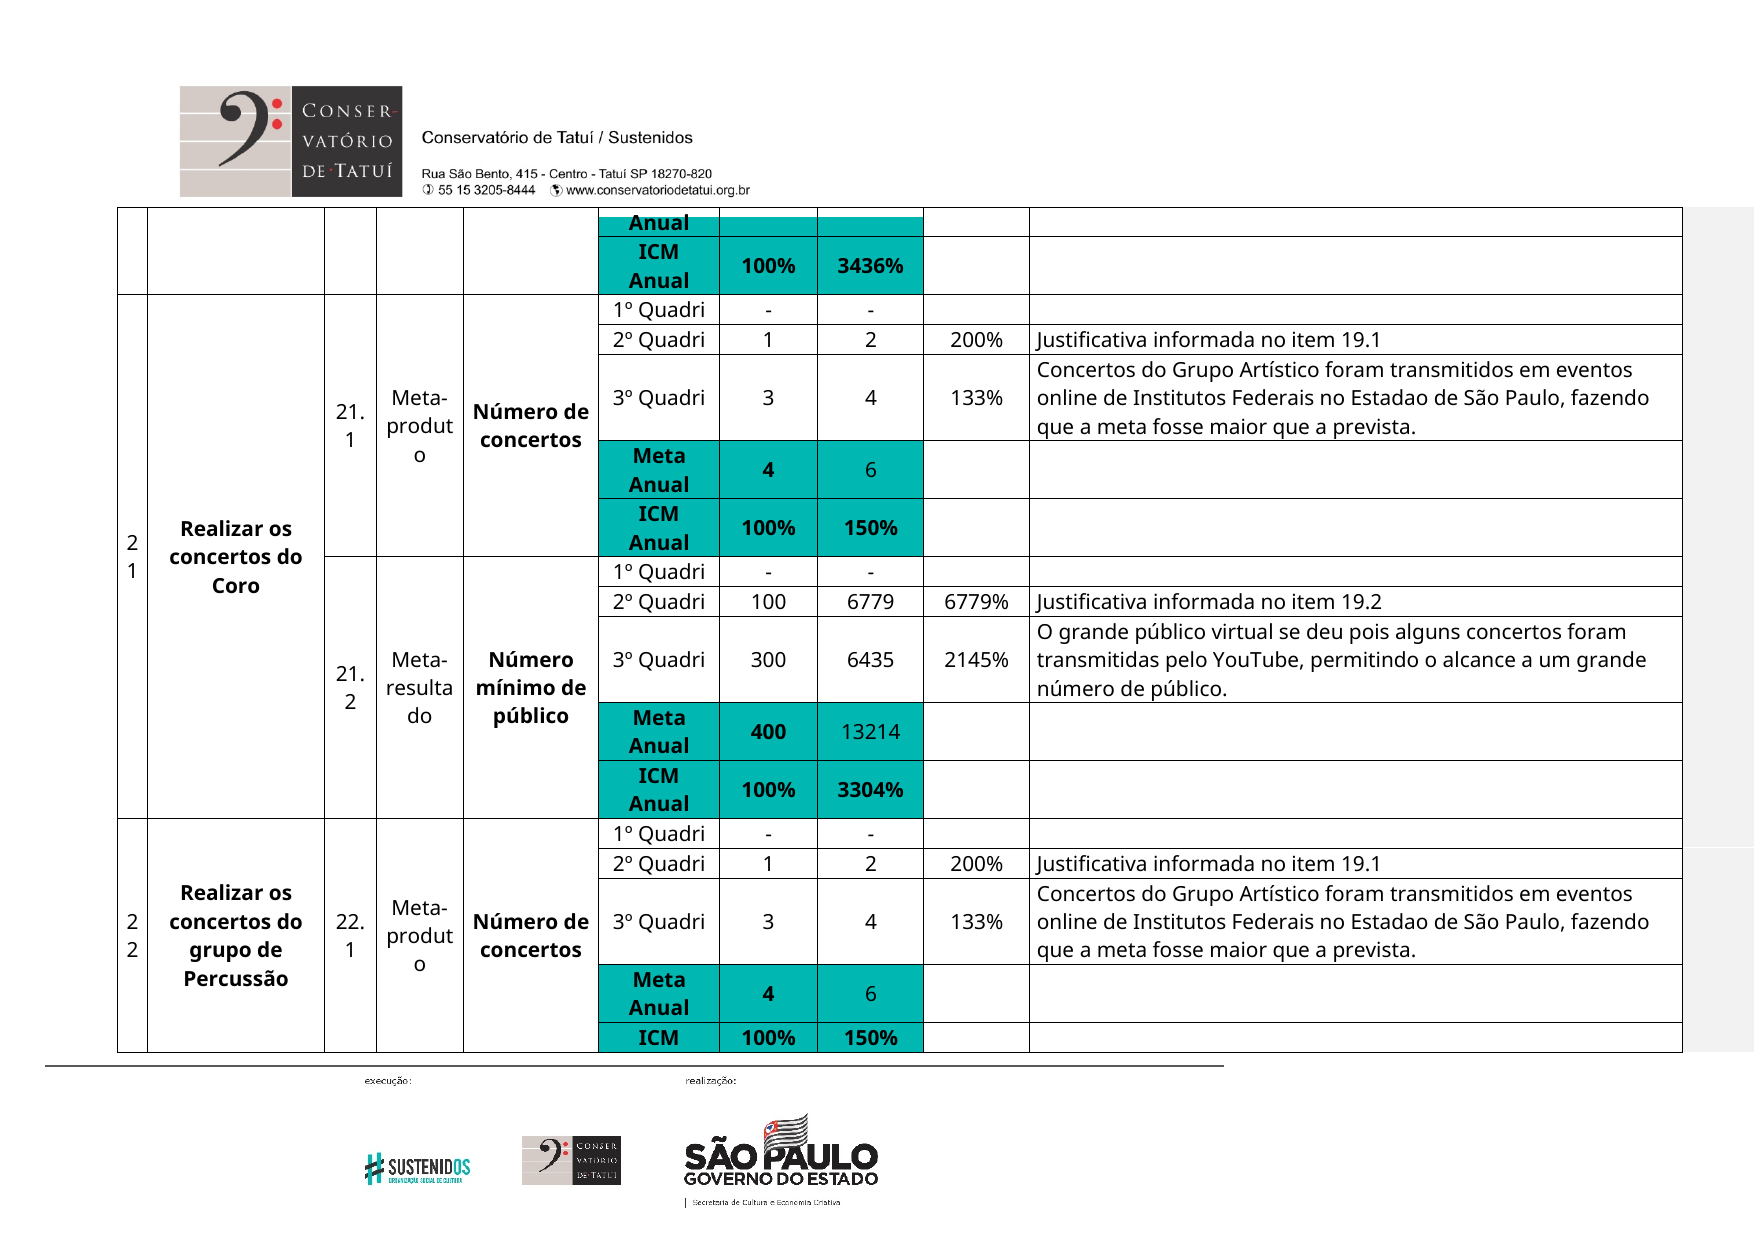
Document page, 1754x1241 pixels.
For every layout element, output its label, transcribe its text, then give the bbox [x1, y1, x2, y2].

table_cell 2º Quadri [599, 325, 719, 354]
table_cell [818, 217, 923, 236]
table_cell [1683, 294, 1754, 324]
table_cell [1683, 586, 1754, 616]
table_cell [1030, 703, 1682, 760]
table_cell [1030, 761, 1682, 818]
table_cell Meta Anual [599, 703, 719, 760]
table_cell - [818, 295, 923, 324]
table_cell [924, 819, 1029, 847]
table_cell 2145% [924, 617, 1029, 702]
table_cell [1683, 324, 1754, 354]
table_cell [924, 295, 1029, 324]
table_cell 3º Quadri [599, 879, 719, 964]
table_cell Justificativa informada no item 19.2 [1030, 587, 1682, 616]
table_cell 3 [720, 355, 817, 440]
table_cell 6 [818, 441, 923, 498]
table_cell 2º Quadri [599, 587, 719, 616]
table_cell [1683, 964, 1754, 1022]
table_cell [924, 761, 1029, 818]
table_cell [924, 499, 1029, 556]
table_cell 13214 [818, 703, 923, 760]
table_cell ICM [599, 1023, 719, 1052]
table_cell 150% [818, 1023, 923, 1052]
table_cell [377, 217, 463, 294]
table_cell Número de concertos [464, 295, 598, 556]
table_cell Número mínimo de público [464, 557, 598, 818]
table_cell 133% [924, 879, 1029, 964]
table_cell [1683, 878, 1754, 964]
table_cell 1º Quadri [599, 295, 719, 324]
table_cell 400 [720, 703, 817, 760]
table_cell [1030, 965, 1682, 1022]
table_cell - [720, 295, 817, 324]
table_cell [1683, 207, 1754, 236]
table_cell 1º Quadri [599, 557, 719, 586]
table_cell 22.1 [325, 819, 376, 1052]
table_cell [325, 217, 376, 294]
table_cell Meta-resultado [377, 557, 463, 818]
table_cell 21 [118, 295, 147, 818]
table_cell 6 [818, 965, 923, 1022]
table_cell [1030, 1023, 1682, 1052]
table_cell ICM Anual [599, 499, 719, 556]
table_cell ICM Anual [599, 237, 719, 294]
table_cell 4 [720, 441, 817, 498]
table_cell - [720, 557, 817, 586]
table_cell 300 [720, 617, 817, 702]
table_cell Justificativa informada no item 19.1 [1030, 849, 1682, 878]
table_cell 21.1 [325, 295, 376, 556]
table_cell Realizar os concertos do Coro [148, 295, 324, 818]
table_cell O grande público virtual se deu pois alguns concertos foram transmitidas pelo YouTube, permitindo o alcance a um grande número de público. [1030, 617, 1682, 702]
table_cell [1683, 848, 1754, 878]
table_cell [1683, 616, 1754, 702]
table_cell [1030, 208, 1682, 236]
table_cell [1683, 440, 1754, 498]
table_cell - [818, 557, 923, 586]
table_cell [1030, 819, 1682, 847]
table_cell 4 [818, 355, 923, 440]
table_cell [924, 1023, 1029, 1052]
table_cell 100 [720, 587, 817, 616]
table_cell [924, 217, 1029, 236]
table_cell [1030, 237, 1682, 294]
table_cell Concertos do Grupo Artístico foram transmitidos em eventos online de Institutos Federais no Estadao de São Paulo, fazendo que a meta fosse maior que a prevista. [1030, 879, 1682, 964]
table_cell 4 [818, 879, 923, 964]
table_cell 200% [924, 849, 1029, 878]
table_cell [1683, 702, 1754, 760]
table_cell Meta-produto [377, 295, 463, 556]
table_cell ICM Anual [599, 761, 719, 818]
table_cell Meta Anual [599, 965, 719, 1022]
table_cell Anual [599, 217, 719, 236]
table_cell [1683, 236, 1754, 294]
table_cell 3304% [818, 761, 923, 818]
table_cell [720, 217, 817, 236]
table_cell 200% [924, 325, 1029, 354]
table_cell 2º Quadri [599, 849, 719, 878]
table_cell 2 [818, 849, 923, 878]
table_cell [1683, 498, 1754, 556]
table_cell 6435 [818, 617, 923, 702]
table_cell 100% [720, 237, 817, 294]
table_cell Número de concertos [464, 819, 598, 1052]
table_cell 1º Quadri [599, 819, 719, 847]
table_cell [1030, 499, 1682, 556]
table_cell - [818, 819, 923, 847]
table_cell 4 [720, 965, 817, 1022]
table_cell [1683, 354, 1754, 440]
table_cell Justificativa informada no item 19.1 [1030, 325, 1682, 354]
table_cell 133% [924, 355, 1029, 440]
table_cell [1030, 441, 1682, 498]
table_cell 6779% [924, 587, 1029, 616]
table_cell 2 [818, 325, 923, 354]
table_cell [1683, 556, 1754, 586]
table_cell Meta-produto [377, 819, 463, 1052]
table_cell 21.2 [325, 557, 376, 818]
table_cell 3 [720, 879, 817, 964]
table_cell [924, 703, 1029, 760]
table_cell Realizar os concertos do grupo de Percussão [148, 819, 324, 1052]
table_cell [148, 217, 324, 294]
table_cell [924, 965, 1029, 1022]
table_cell [1683, 1022, 1754, 1052]
table_cell [118, 217, 147, 294]
table_cell 3436% [818, 237, 923, 294]
table_cell 1 [720, 849, 817, 878]
table_cell [924, 441, 1029, 498]
table_cell [464, 217, 598, 294]
table_cell 100% [720, 499, 817, 556]
table_cell [1683, 760, 1754, 818]
table_cell 150% [818, 499, 923, 556]
table_cell 3º Quadri [599, 355, 719, 440]
table_cell 22 [118, 819, 147, 1052]
table_cell - [720, 819, 817, 847]
table_cell Concertos do Grupo Artístico foram transmitidos em eventos online de Institutos Federais no Estadao de São Paulo, fazendo que a meta fosse maior que a prevista. [1030, 355, 1682, 440]
table_cell [1030, 295, 1682, 324]
table_cell [924, 237, 1029, 294]
table_cell [1683, 818, 1754, 847]
table_cell 6779 [818, 587, 923, 616]
table_cell [1030, 557, 1682, 586]
table_cell Meta Anual [599, 441, 719, 498]
table_cell 100% [720, 1023, 817, 1052]
table_cell 100% [720, 761, 817, 818]
table_cell 1 [720, 325, 817, 354]
table_cell [924, 557, 1029, 586]
table_cell 3º Quadri [599, 617, 719, 702]
